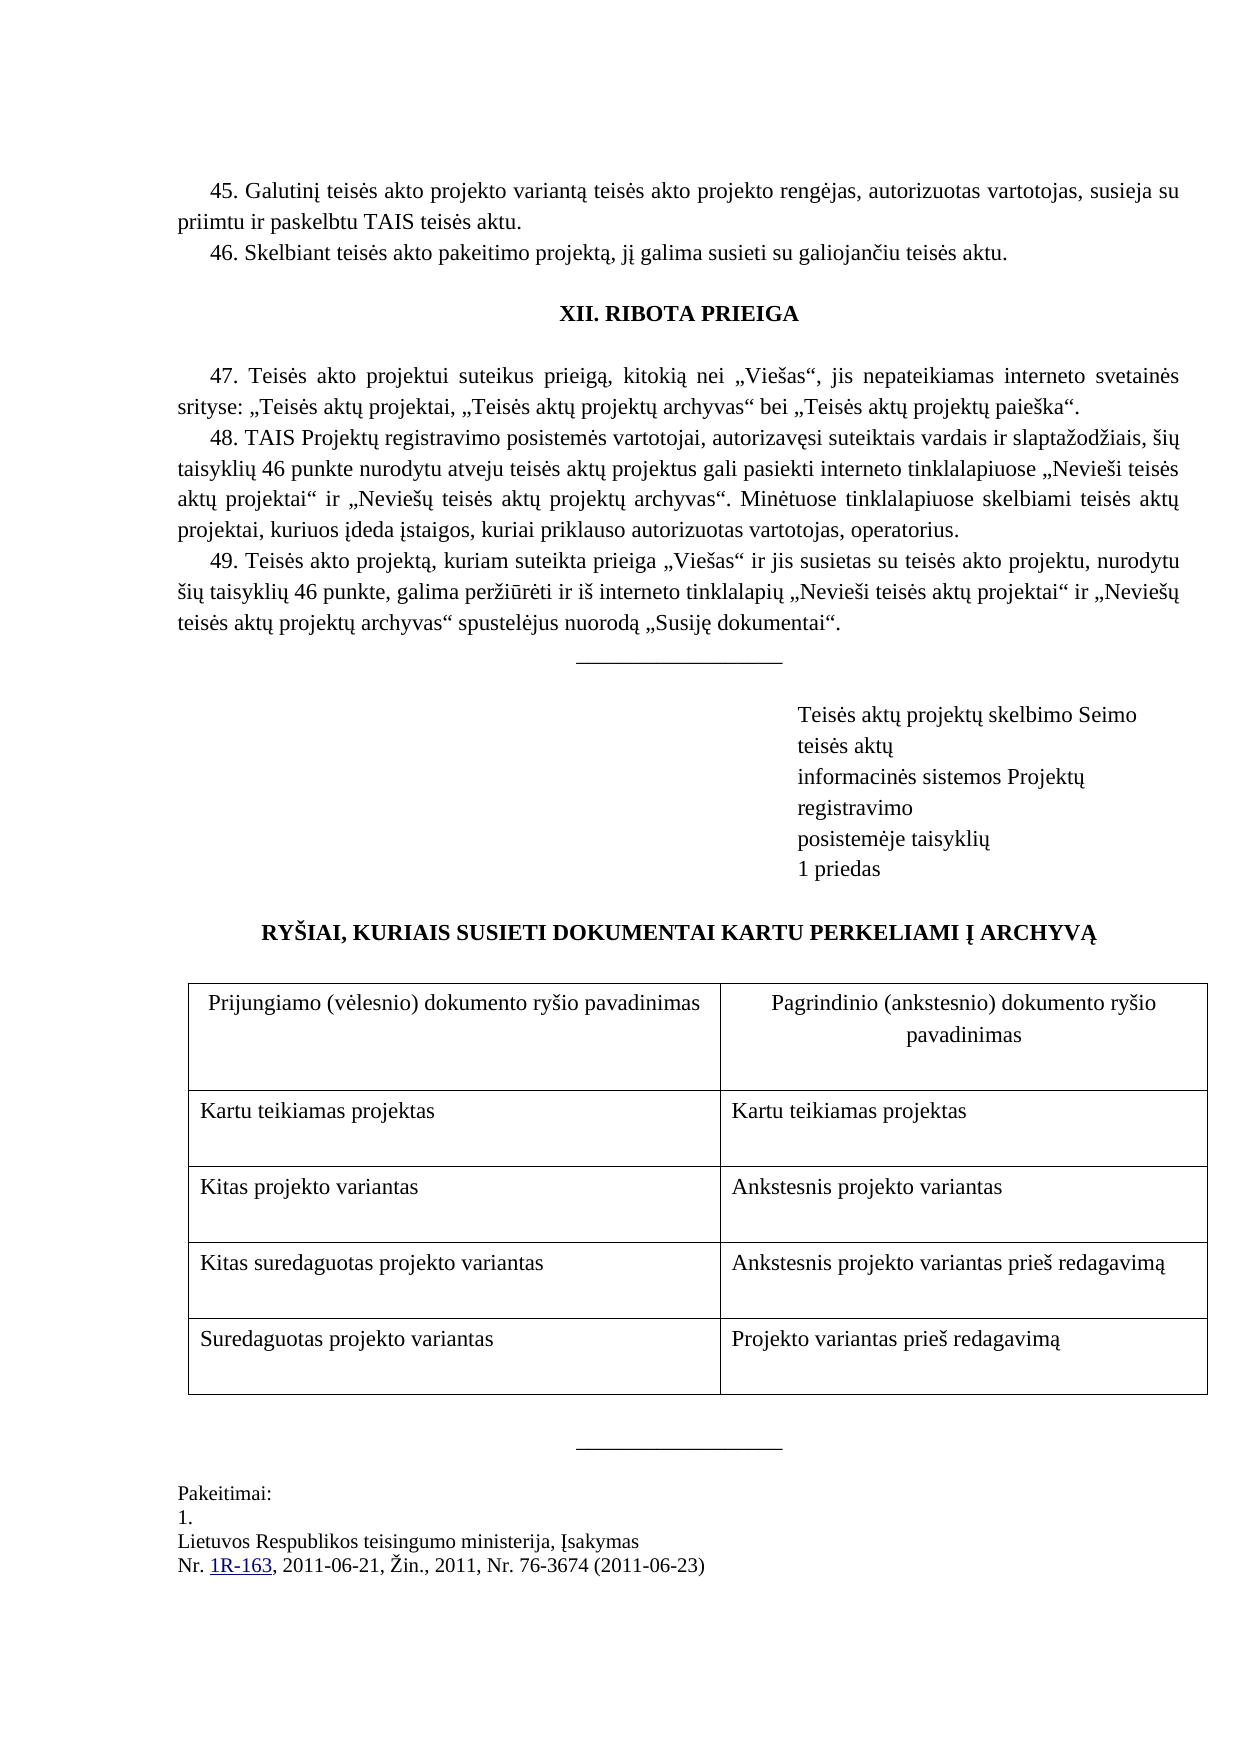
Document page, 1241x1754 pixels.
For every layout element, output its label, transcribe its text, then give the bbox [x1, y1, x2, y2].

table_cell Projekto variantas prieš redagavimą [721, 1319, 1207, 1394]
table_cell Kartu teikiamas projektas [189, 1091, 720, 1166]
text 45. Galutinį teisės akto projekto variantą teisės akto projekto rengėjas, autorizuotas vartotojas, susieja su priimtu ir paskelbtu TAIS teisės aktu. [177, 177, 1181, 234]
table_cell Suredaguotas projekto variantas [189, 1319, 720, 1394]
text 1 priedas [797, 856, 1181, 882]
text Pakeitimai: [177, 1481, 1181, 1505]
text __________________ [177, 1426, 1181, 1452]
table_cell Ankstesnis projekto variantas prieš redagavimą [721, 1243, 1207, 1318]
table_cell Kitas projekto variantas [189, 1167, 720, 1242]
table_header Pagrindinio (ankstesnio) dokumento ryšio pavadinimas [721, 984, 1207, 1090]
text 48. TAIS Projektų registravimo posistemės vartotojai, autorizavęsi suteiktais vardais ir slaptažodžiais, šių taisyklių 46 punkte nurodytu atveju teisės aktų projektus gali pasiekti interneto tinklalapiuose „Nevieši teisės aktų projektai“ ir „Neviešų teisės aktų projektų archyvas“. Minėtuose tinklalapiuose skelbiami teisės aktų projektai, kuriuos įdeda įstaigos, kuriai priklauso autorizuotas vartotojas, operatorius. [177, 424, 1181, 543]
table_cell Kartu teikiamas projektas [721, 1091, 1207, 1166]
text 47. Teisės akto projektui suteikus prieigą, kitokią nei „Viešas“, jis nepateikiamas interneto svetainės srityse: „Teisės aktų projektai, „Teisės aktų projektų archyvas“ bei „Teisės aktų projektų paieška“. [177, 362, 1181, 419]
text Lietuvos Respublikos teisingumo ministerija, Įsakymas [177, 1529, 1181, 1553]
text Teisės aktų projektų skelbimo Seimo teisės aktų [797, 701, 1181, 758]
table_cell Kitas suredaguotas projekto variantas [189, 1243, 720, 1318]
table_header Prijungiamo (vėlesnio) dokumento ryšio pavadinimas [189, 984, 720, 1090]
text 1. [177, 1505, 1181, 1529]
text Nr. 1R-163, 2011-06-21, Žin., 2011, Nr. 76-3674 (2011-06-23) [177, 1553, 1181, 1577]
text XII. RIBOTA PRIEIGA [177, 301, 1181, 327]
text informacinės sistemos Projektų registravimo [797, 763, 1181, 820]
text __________________ [177, 640, 1181, 666]
text 49. Teisės akto projektą, kuriam suteikta prieiga „Viešas“ ir jis susietas su teisės akto projektu, nurodytu šių taisyklių 46 punkte, galima peržiūrėti ir iš interneto tinklalapių „Nevieši teisės aktų projektai“ ir „Neviešų teisės aktų projektų archyvas“ spustelėjus nuorodą „Susiję dokumentai“. [177, 547, 1181, 635]
text 46. Skelbiant teisės akto pakeitimo projektą, jį galima susieti su galiojančiu teisės aktu. [177, 239, 1181, 265]
text posistemėje taisyklių [797, 825, 1181, 851]
table_cell Ankstesnis projekto variantas [721, 1167, 1207, 1242]
text RYŠIAI, KURIAIS SUSIETI DOKUMENTAI KARTU PERKELIAMI Į ARCHYVĄ [177, 919, 1181, 945]
